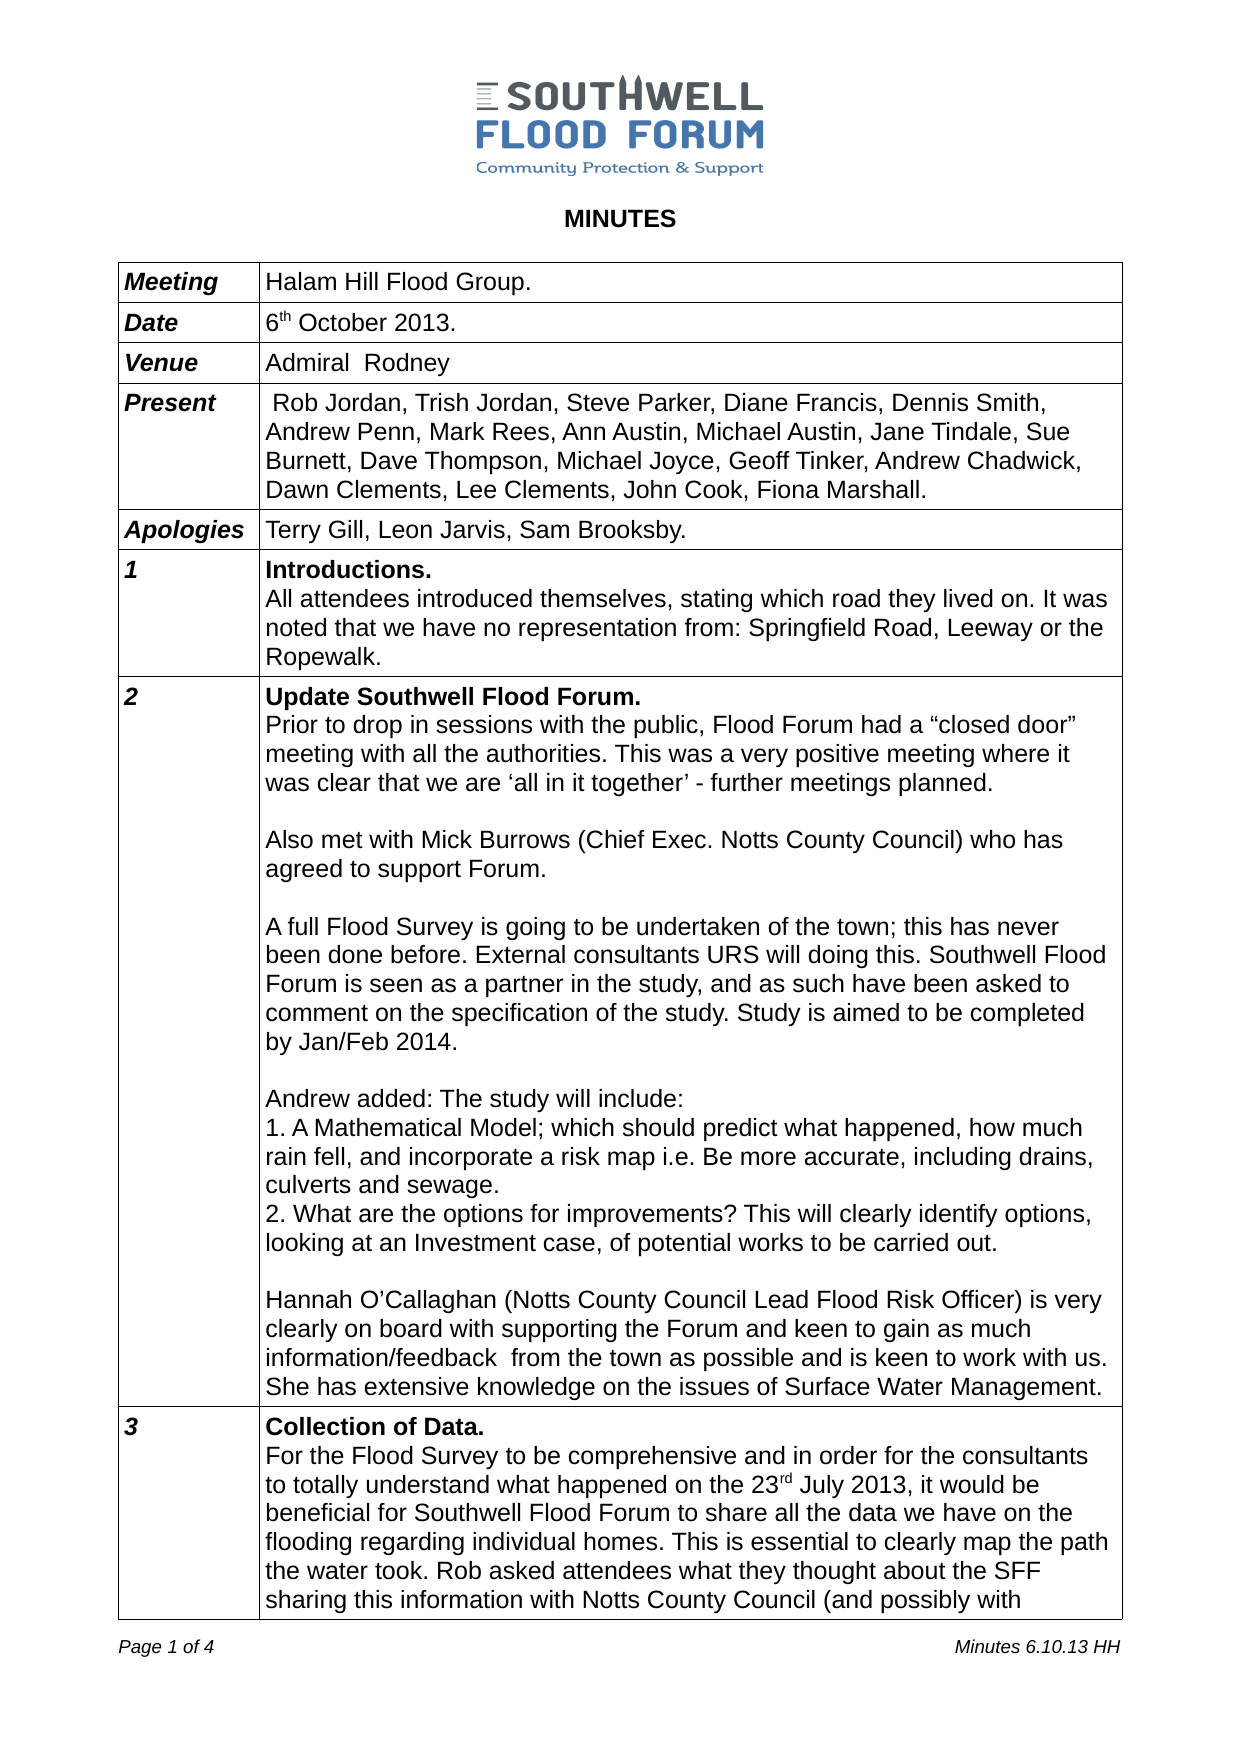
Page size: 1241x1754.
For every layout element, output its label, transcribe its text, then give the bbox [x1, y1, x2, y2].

table_cell Venue [119, 343, 259, 382]
table_header Meeting [119, 263, 259, 302]
table_cell Date [119, 303, 259, 342]
table_cell 6th October 2013. [260, 303, 1122, 342]
table_cell 2 [119, 677, 259, 1406]
table_cell Collection of Data. For the Flood Survey to be comprehensive and in order for the consultants to totally understand what happened on the 23rd July 2013, it would be beneficial for Southwell Flood Forum to share all the data we have on the flooding regarding individual homes. This is essential to clearly map the path the water took. Rob asked attendees what they thought about the SFF sharing this information with Notts County Council (and possibly with [260, 1407, 1122, 1619]
table_cell Update Southwell Flood Forum. Prior to drop in sessions with the public, Flood Forum had a “closed door” meeting with all the authorities. This was a very positive meeting where it was clear that we are ‘all in it together’ - further meetings planned. Also met with Mick Burrows (Chief Exec. Notts County Council) who has agreed to support Forum. A full Flood Survey is going to be undertaken of the town; this has never been done before. External consultants URS will doing this. Southwell Flood Forum is seen as a partner in the study, and as such have been asked to comment on the specification of the study. Study is aimed to be completed by Jan/Feb 2014. Andrew added: The study will include: 1. A Mathematical Model; which should predict what happened, how much rain fell, and incorporate a risk map i.e. Be more accurate, including drains, culverts and sewage. 2. What are the options for improvements? This will clearly identify options, looking at an Investment case, of potential works to be carried out. Hannah O’Callaghan (Notts County Council Lead Flood Risk Officer) is very clearly on board with supporting the Forum and keen to gain as much information/feedback from the town as possible and is keen to work with us. She has extensive knowledge on the issues of Surface Water Management. [260, 677, 1122, 1406]
table_cell Admiral Rodney [260, 343, 1122, 382]
table_cell Introductions. All attendees introduced themselves, stating which road they lived on. It was noted that we have no representation from: Springfield Road, Leeway or the Ropewalk. [260, 550, 1122, 676]
picture [476, 75, 764, 176]
text MINUTES [118, 204, 1122, 233]
table_cell Terry Gill, Leon Jarvis, Sam Brooksby. [260, 510, 1122, 549]
table_cell 1 [119, 550, 259, 676]
table_cell 3 [119, 1407, 259, 1619]
table_cell Present [119, 384, 259, 509]
table_header Halam Hill Flood Group. [260, 263, 1122, 302]
table_cell Rob Jordan, Trish Jordan, Steve Parker, Diane Francis, Dennis Smith, Andrew Penn, Mark Rees, Ann Austin, Michael Austin, Jane Tindale, Sue Burnett, Dave Thompson, Michael Joyce, Geoff Tinker, Andrew Chadwick, Dawn Clements, Lee Clements, John Cook, Fiona Marshall. [260, 384, 1122, 509]
table_cell Apologies [119, 510, 259, 549]
